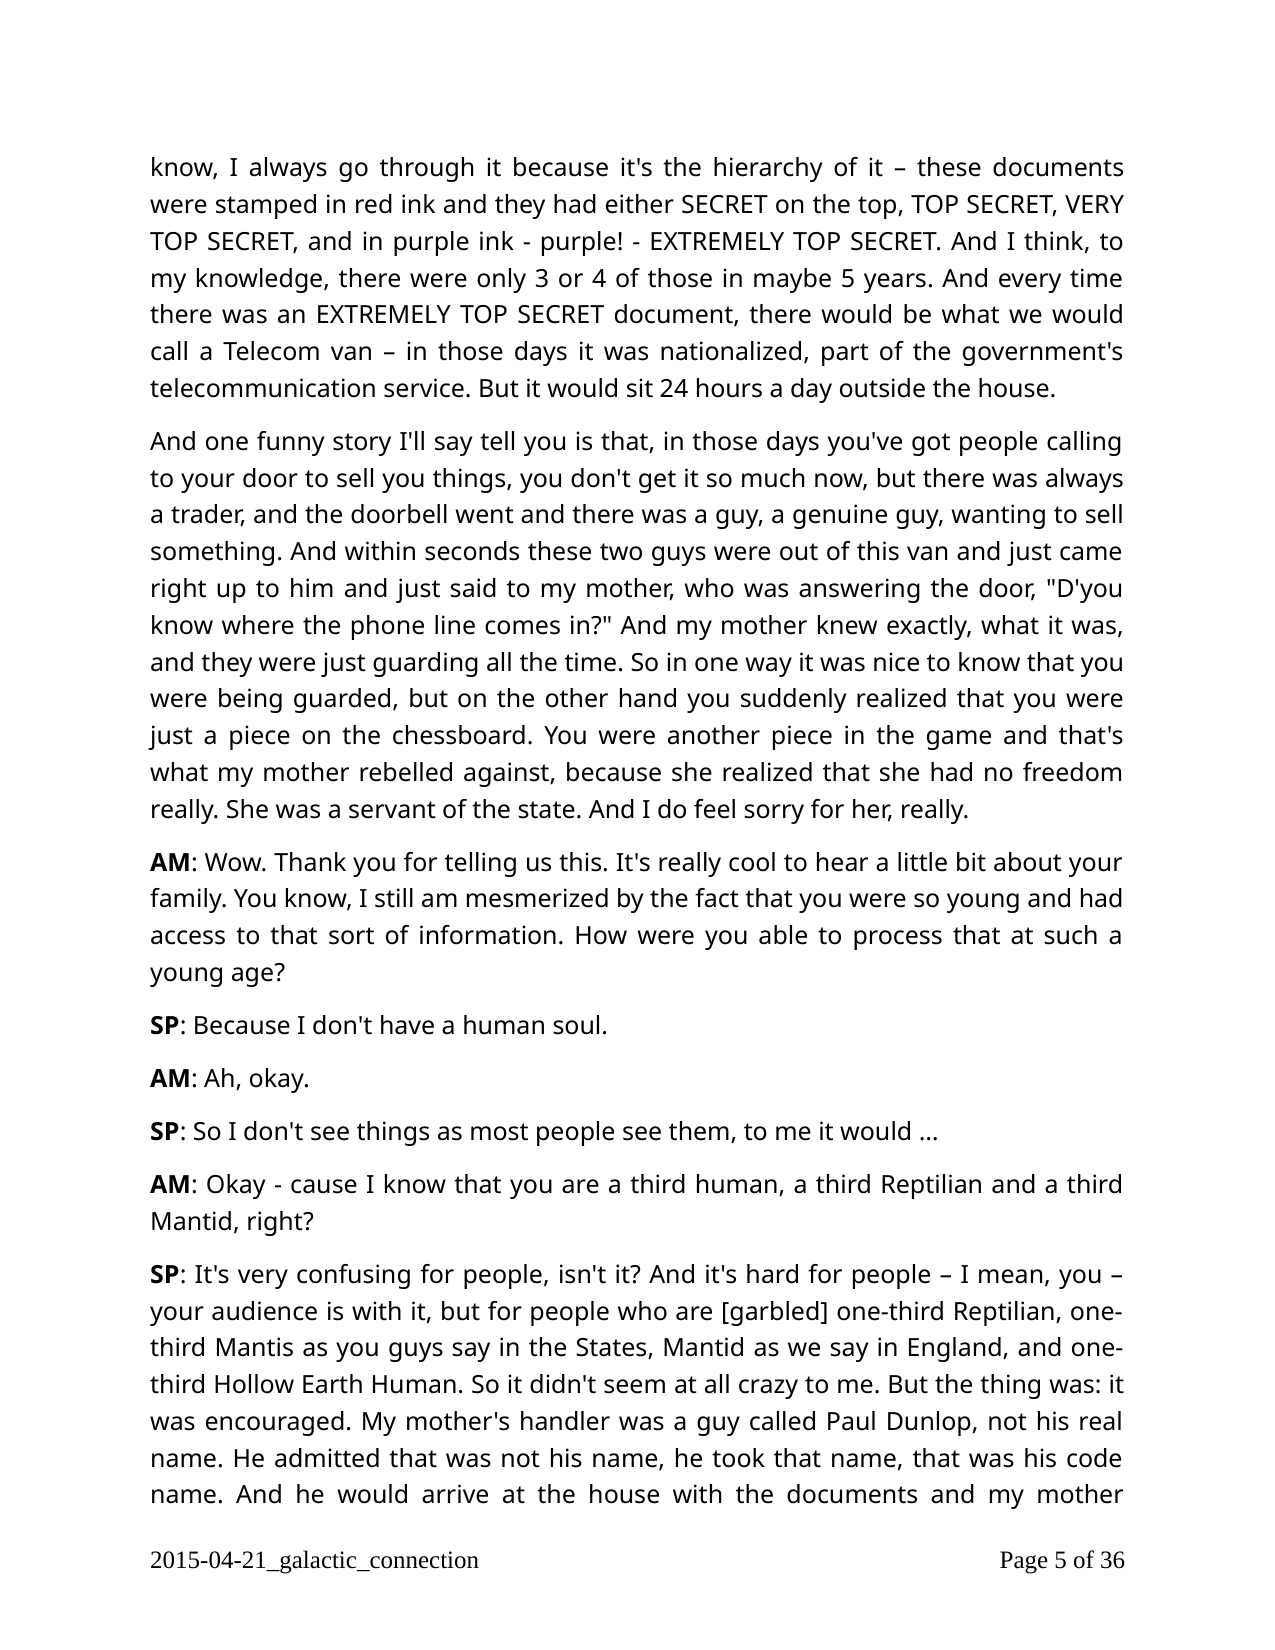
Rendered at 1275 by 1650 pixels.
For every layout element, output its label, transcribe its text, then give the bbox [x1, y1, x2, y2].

text AM: Ah, okay. [150, 1061, 1125, 1095]
text And one funny story I'll say tell you is that, in those days you've got people calling to your door to sell you things, you don't get it so much now, but there was always a trader, and the doorbell went and there was a guy, a genuine guy, wanting to sell something. And within seconds these two guys were out of this van and just came right up to him and just said to my mother, who was answering the door, "D'you know where the phone line comes in?" And my mother knew exactly, what it was, and they were just guarding all the time. So in one way it was nice to know that you were being guarded, but on the other hand you suddenly realized that you were just a piece on the chessboard. You were another piece in the game and that's what my mother rebelled against, because she realized that she had no freedom really. She was a servant of the state. And I do feel sorry for her, really. [150, 424, 1125, 825]
text AM: Okay - cause I know that you are a third human, a third Reptilian and a third Mantid, right? [150, 1167, 1125, 1238]
text SP: So I don't see things as most people see them, to me it would … [150, 1114, 1125, 1148]
text AM: Wow. Thank you for telling us this. It's really cool to hear a little bit about your family. You know, I still am mesmerized by the fact that you were so young and had access to that sort of information. How were you able to process that at such a young age? [150, 844, 1125, 989]
text SP: Because I don't have a human soul. [150, 1008, 1125, 1042]
text SP: It's very confusing for people, isn't it? And it's hard for people – I mean, you – your audience is with it, but for people who are [garbled] one-third Reptilian, one-third Mantis as you guys say in the States, Mantid as we say in England, and one-third Hollow Earth Human. So it didn't seem at all crazy to me. But the thing was: it was encouraged. My mother's handler was a guy called Paul Dunlop, not his real name. He admitted that was not his name, he took that name, that was his code name. And he would arrive at the house with the documents and my mother [150, 1257, 1125, 1511]
text know, I always go through it because it's the hierarchy of it – these documents were stamped in red ink and they had either SECRET on the top, TOP SECRET, VERY TOP SECRET, and in purple ink - purple! - EXTREMELY TOP SECRET. And I think, to my knowledge, there were only 3 or 4 of those in maybe 5 years. And every time there was an EXTREMELY TOP SECRET document, there would be what we would call a Telecom van – in those days it was nationalized, part of the government's telecommunication service. But it would sit 24 hours a day outside the house. [150, 150, 1125, 405]
